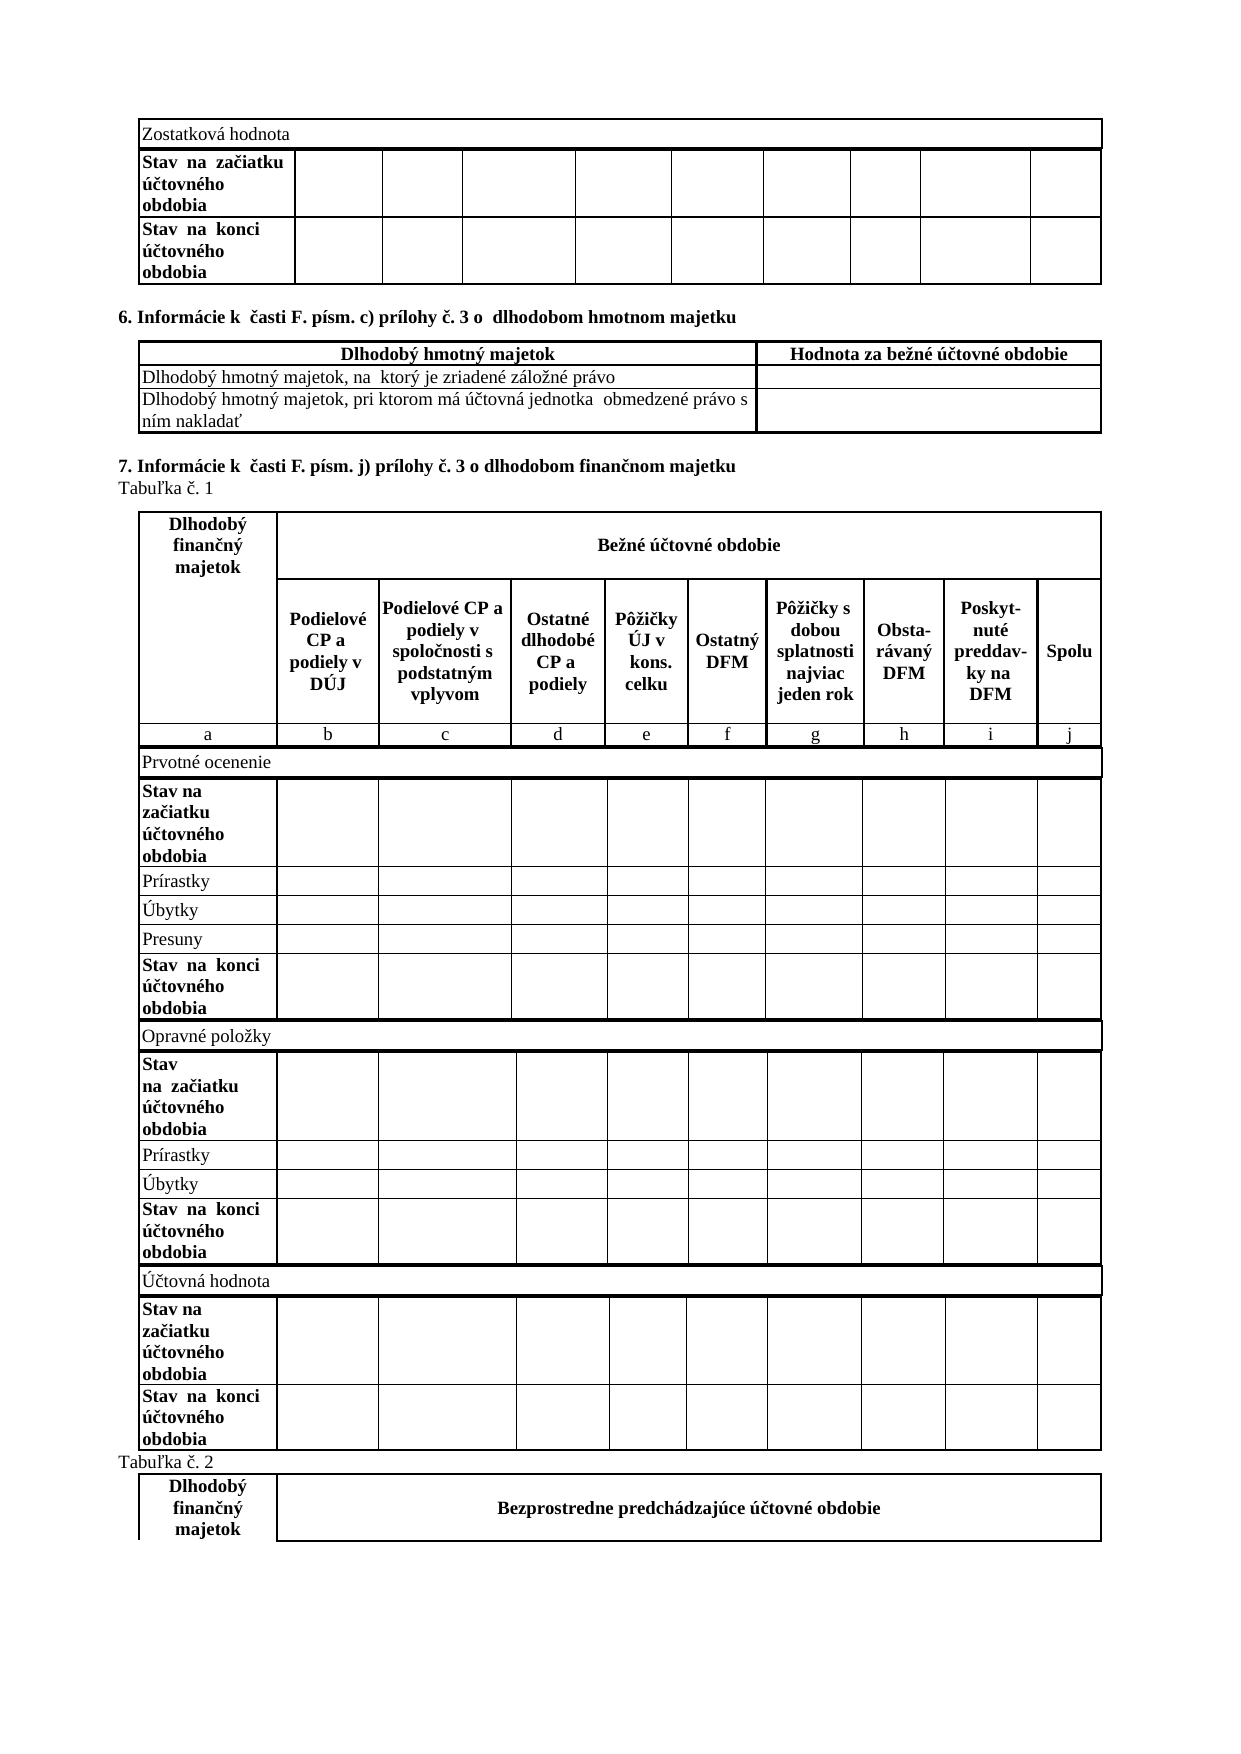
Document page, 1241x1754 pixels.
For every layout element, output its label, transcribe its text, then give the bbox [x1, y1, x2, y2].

table_cell [379, 925, 511, 953]
table_header [1038, 780, 1100, 866]
table_cell [946, 954, 1037, 1018]
table_cell [1038, 1141, 1100, 1168]
table_header [944, 1053, 1037, 1139]
table_cell [768, 1385, 861, 1449]
table_cell Úbytky [140, 1170, 276, 1197]
table_header [610, 1298, 686, 1384]
table_cell [758, 389, 1100, 431]
table_header [921, 151, 1030, 216]
table_cell [944, 1170, 1037, 1197]
table_cell [1038, 896, 1100, 924]
table_header [379, 1053, 516, 1139]
table_header Hodnota za bežné účtovné obdobie [758, 343, 1100, 364]
table_header [383, 151, 462, 216]
table_header [1038, 1298, 1100, 1384]
table_header [862, 1298, 945, 1384]
table_header [764, 151, 850, 216]
table_cell [608, 954, 688, 1018]
table_cell Ostatné dlhodobé CP a podiely [512, 580, 604, 722]
table_header [946, 780, 1037, 866]
table_cell [379, 896, 511, 924]
table_cell [278, 1170, 378, 1197]
table_cell [689, 925, 765, 953]
table_header Dlhodobý finančný majetok [140, 513, 276, 577]
table_cell [946, 1385, 1037, 1449]
table_header [766, 780, 862, 866]
table_cell [766, 925, 862, 953]
table_cell [608, 925, 688, 953]
table_cell [517, 1141, 607, 1168]
table_header Bežné účtovné obdobie [278, 513, 1100, 577]
table_cell [517, 1385, 609, 1449]
table_cell j [1039, 724, 1100, 744]
table_header Zostatková hodnota [140, 120, 1101, 147]
table_cell [278, 1385, 378, 1449]
table_header [608, 780, 688, 866]
table_cell [517, 1170, 607, 1197]
table_cell [512, 954, 607, 1018]
table_cell Obsta-rávaný DFM [865, 580, 943, 722]
table_header [278, 780, 378, 866]
table_cell [946, 896, 1037, 924]
table_cell [863, 954, 945, 1018]
table_cell [512, 896, 607, 924]
table_cell Pôžičky ÚJ v kons. celku [606, 580, 687, 722]
table_cell [764, 218, 850, 283]
table_cell Presuny [140, 925, 276, 953]
table_cell [851, 218, 920, 283]
table_header [863, 780, 945, 866]
table_cell [278, 954, 378, 1018]
table_cell f [689, 724, 765, 744]
table_header Stav na začiatku účtovného obdobia [140, 151, 294, 216]
table_cell [687, 1385, 767, 1449]
table_header [278, 1053, 378, 1139]
table_cell [862, 1199, 943, 1263]
table_cell [863, 896, 945, 924]
table_cell Spolu [1039, 580, 1100, 722]
table_cell c [380, 724, 510, 744]
table_header [278, 1298, 378, 1384]
table_header [689, 1053, 767, 1139]
table_cell e [606, 724, 687, 744]
table_cell [766, 896, 862, 924]
table_cell Poskyt-nuté preddav-ky na DFM [945, 580, 1036, 722]
table_cell [463, 218, 575, 283]
table_header Bezprostredne predchádzajúce účtovné obdobie [278, 1475, 1100, 1540]
table_cell [689, 954, 765, 1018]
table_cell [672, 218, 763, 283]
table_cell [379, 1141, 516, 1168]
table_cell [608, 1170, 688, 1197]
text 6. Informácie k časti F. písm. c) prílohy č. 3 o dlhodobom hmotnom majetku [118, 306, 1122, 328]
table_header Opravné položky [140, 1022, 1101, 1049]
table_cell [278, 1199, 378, 1263]
table_cell [944, 1141, 1037, 1168]
table_header [672, 151, 763, 216]
table_cell [576, 218, 671, 283]
table_cell Podielové CP a podiely v DÚJ [278, 580, 378, 722]
table_cell Stav na konci účtovného obdobia [140, 218, 294, 283]
table_cell [689, 1170, 767, 1197]
table_cell [1038, 1170, 1100, 1197]
table_cell [379, 1170, 516, 1197]
table_cell Podielové CP a podiely v spoločnosti s podstatným vplyvom [380, 580, 510, 722]
table_cell [689, 867, 765, 895]
table_header Dlhodobý finančný majetok [140, 1475, 276, 1540]
table_cell i [945, 724, 1036, 744]
table_header [768, 1053, 861, 1139]
table_cell [768, 1141, 861, 1168]
table_cell [512, 867, 607, 895]
table_cell Úbytky [140, 896, 276, 924]
table_cell [766, 954, 862, 1018]
table_cell [689, 1141, 767, 1168]
text Tabuľka č. 2 [118, 1451, 1122, 1473]
table_header [379, 1298, 516, 1384]
table_cell [758, 366, 1100, 388]
table_cell [863, 925, 945, 953]
text 7. Informácie k časti F. písm. j) prílohy č. 3 o dlhodobom finančnom majetku [118, 455, 1122, 477]
table_header [862, 1053, 943, 1139]
table_cell [946, 925, 1037, 953]
table_header [296, 151, 382, 216]
table_header [512, 780, 607, 866]
table_cell [766, 867, 862, 895]
table_cell [608, 1199, 688, 1263]
table_cell [610, 1385, 686, 1449]
table_cell [296, 218, 382, 283]
table_cell Prírastky [140, 867, 276, 895]
table_cell h [865, 724, 943, 744]
table_cell [379, 1385, 516, 1449]
table_header [517, 1298, 609, 1384]
table_header Dlhodobý hmotný majetok [140, 343, 755, 364]
table_cell [862, 1170, 943, 1197]
table_cell [768, 1170, 861, 1197]
table_cell [379, 1199, 516, 1263]
table_cell [278, 896, 378, 924]
table_cell [863, 867, 945, 895]
table_cell Stav na konci účtovného obdobia [140, 954, 276, 1018]
table_cell a [140, 724, 276, 744]
table_cell Ostatný DFM [689, 580, 765, 722]
table_header [768, 1298, 861, 1384]
table_cell [512, 925, 607, 953]
table_cell [278, 1141, 378, 1168]
table_cell [1038, 925, 1100, 953]
table_cell [862, 1385, 945, 1449]
table_header Prvotné ocenenie [140, 749, 1101, 776]
table_header [608, 1053, 688, 1139]
table_cell [1038, 954, 1100, 1018]
table_cell [1038, 1199, 1100, 1263]
table_cell b [278, 724, 378, 744]
table_cell g [768, 724, 863, 744]
table_header Účtovná hodnota [140, 1267, 1101, 1294]
table_header [851, 151, 920, 216]
table_cell [608, 896, 688, 924]
table_cell [1038, 867, 1100, 895]
table_cell Dlhodobý hmotný majetok, pri ktorom má účtovná jednotka obmedzené právo s ním nakladať [140, 389, 755, 431]
table_cell [946, 867, 1037, 895]
text Tabuľka č. 1 [118, 477, 1122, 498]
table_cell [1031, 218, 1100, 283]
table_header [1031, 151, 1100, 216]
table_header [687, 1298, 767, 1384]
table_cell [608, 867, 688, 895]
table_cell [862, 1141, 943, 1168]
table_cell [1038, 1385, 1100, 1449]
table_header Stav na začiatku účtovného obdobia [140, 1298, 276, 1384]
table_cell Pôžičky s dobou splatnosti najviac jeden rok [768, 580, 863, 722]
table_header [689, 780, 765, 866]
table_header [379, 780, 511, 866]
table_cell [379, 867, 511, 895]
table_cell [689, 1199, 767, 1263]
table_cell [383, 218, 462, 283]
table_cell [278, 867, 378, 895]
table_cell [944, 1199, 1037, 1263]
table_header [463, 151, 575, 216]
table_header [517, 1053, 607, 1139]
table_cell Prírastky [140, 1141, 276, 1168]
table_cell [140, 578, 276, 722]
table_header Stav na začiatku účtovného obdobia [140, 780, 276, 866]
table_cell [921, 218, 1030, 283]
table_header [576, 151, 671, 216]
table_cell Stav na konci účtovného obdobia [140, 1199, 276, 1263]
table_cell Stav na konci účtovného obdobia [140, 1385, 276, 1449]
table_cell [379, 954, 511, 1018]
table_cell [278, 925, 378, 953]
table_cell [608, 1141, 688, 1168]
table_cell [517, 1199, 607, 1263]
table_cell Dlhodobý hmotný majetok, na ktorý je zriadené záložné právo [140, 366, 755, 388]
table_header [946, 1298, 1037, 1384]
table_cell [768, 1199, 861, 1263]
table_header Stav na začiatku účtovného obdobia [140, 1053, 276, 1139]
table_cell [689, 896, 765, 924]
table_cell d [512, 724, 604, 744]
table_header [1038, 1053, 1100, 1139]
